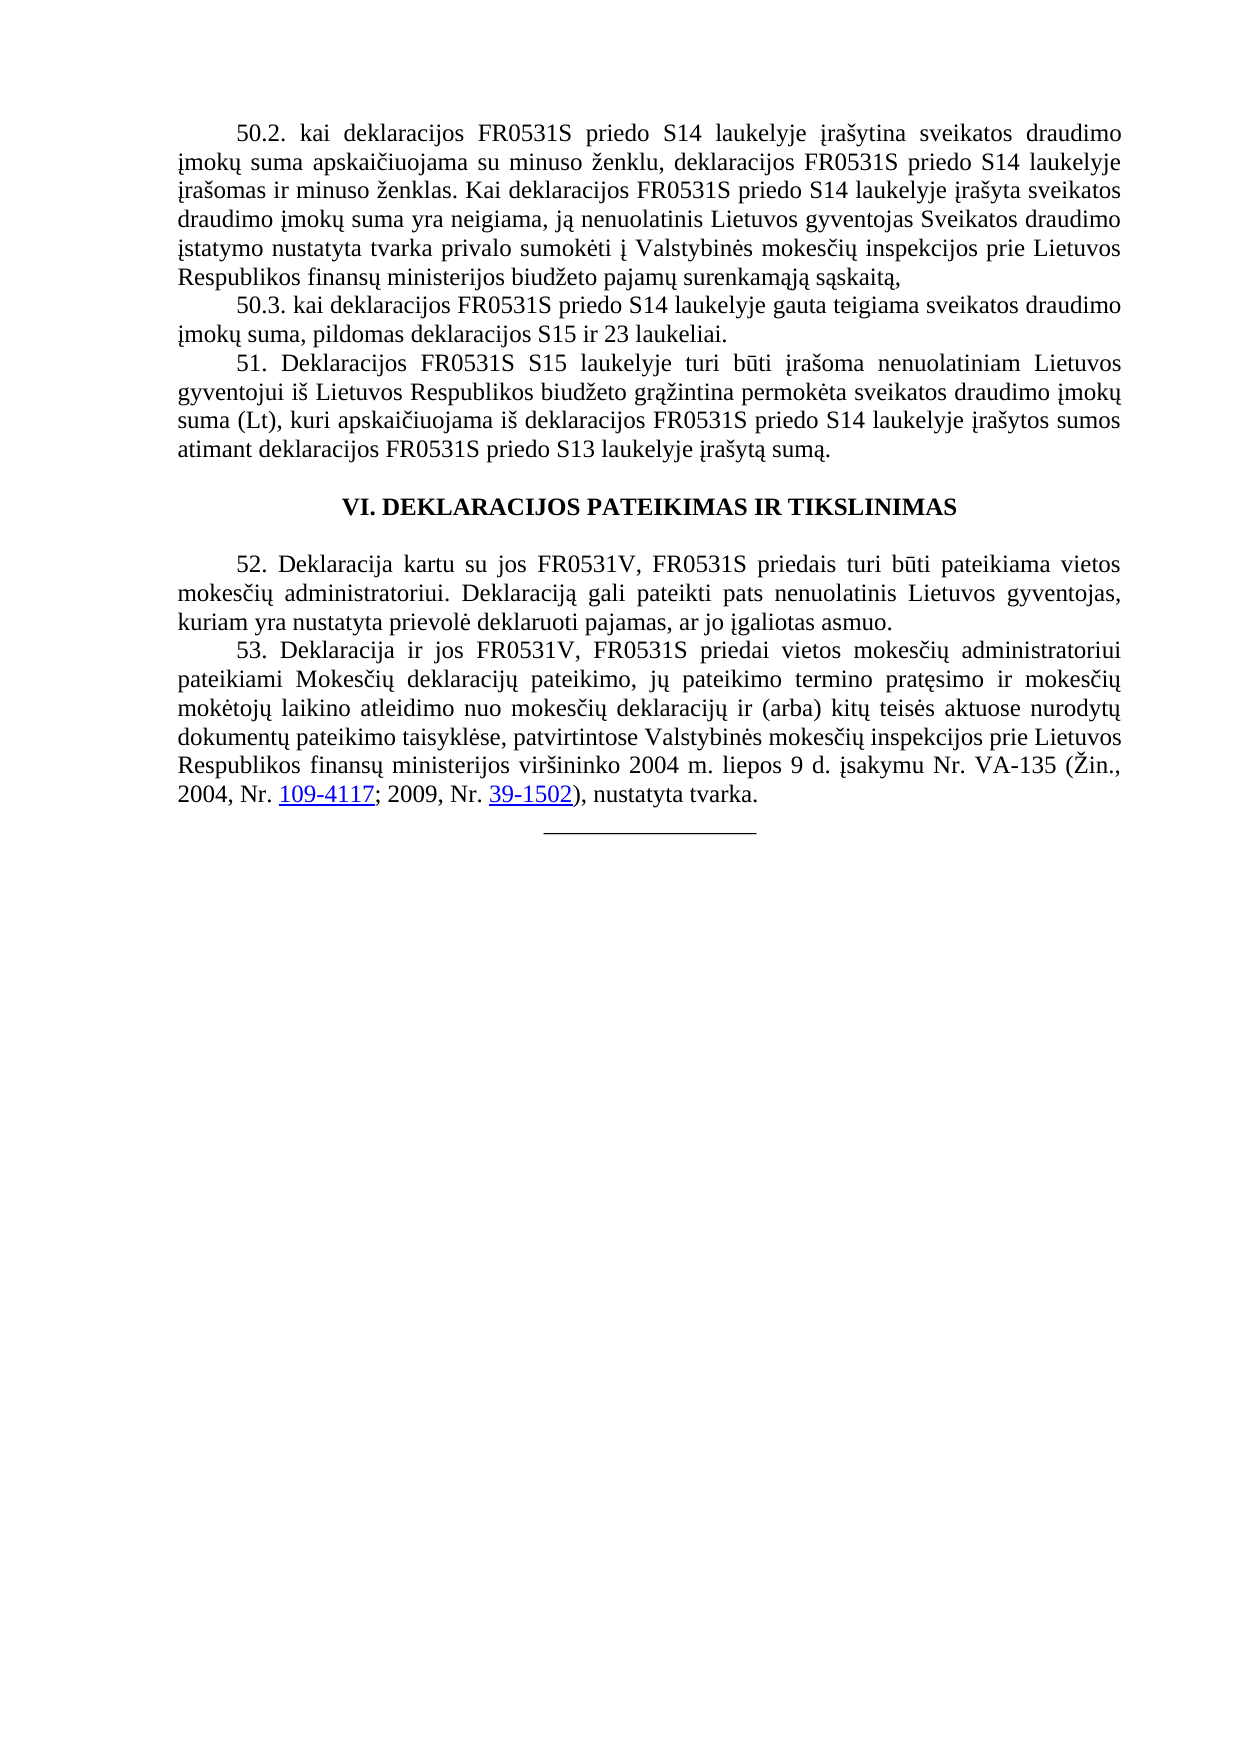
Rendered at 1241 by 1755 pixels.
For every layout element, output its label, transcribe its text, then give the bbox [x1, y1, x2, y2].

text VI. DEKLARACIJOS PATEIKIMAS IR TIKSLINIMAS [177, 492, 1122, 521]
text 50.3. kai deklaracijos FR0531S priedo S14 laukelyje gauta teigiama sveikatos draudimo įmokų suma, pildomas deklaracijos S15 ir 23 laukeliai. [177, 291, 1122, 348]
text 53. Deklaracija ir jos FR0531V, FR0531S priedai vietos mokesčių administratoriui pateikiami Mokesčių deklaracijų pateikimo, jų pateikimo termino pratęsimo ir mokesčių mokėtojų laikino atleidimo nuo mokesčių deklaracijų ir (arba) kitų teisės aktuose nurodytų dokumentų pateikimo taisyklėse, patvirtintose Valstybinės mokesčių inspekcijos prie Lietuvos Respublikos finansų ministerijos viršininko 2004 m. liepos 9 d. įsakymu Nr. VA-135 (Žin., 2004, Nr. 109-4117; 2009, Nr. 39-1502), nustatyta tvarka. [177, 636, 1122, 808]
text _________________ [177, 808, 1122, 837]
text 51. Deklaracijos FR0531S S15 laukelyje turi būti įrašoma nenuolatiniam Lietuvos gyventojui iš Lietuvos Respublikos biudžeto grąžintina permokėta sveikatos draudimo įmokų suma (Lt), kuri apskaičiuojama iš deklaracijos FR0531S priedo S14 laukelyje įrašytos sumos atimant deklaracijos FR0531S priedo S13 laukelyje įrašytą sumą. [177, 348, 1122, 463]
text 50.2. kai deklaracijos FR0531S priedo S14 laukelyje įrašytina sveikatos draudimo įmokų suma apskaičiuojama su minuso ženklu, deklaracijos FR0531S priedo S14 laukelyje įrašomas ir minuso ženklas. Kai deklaracijos FR0531S priedo S14 laukelyje įrašyta sveikatos draudimo įmokų suma yra neigiama, ją nenuolatinis Lietuvos gyventojas Sveikatos draudimo įstatymo nustatyta tvarka privalo sumokėti į Valstybinės mokesčių inspekcijos prie Lietuvos Respublikos finansų ministerijos biudžeto pajamų surenkamąją sąskaitą, [177, 118, 1122, 291]
text 52. Deklaracija kartu su jos FR0531V, FR0531S priedais turi būti pateikiama vietos mokesčių administratoriui. Deklaraciją gali pateikti pats nenuolatinis Lietuvos gyventojas, kuriam yra nustatyta prievolė deklaruoti pajamas, ar jo įgaliotas asmuo. [177, 549, 1122, 636]
